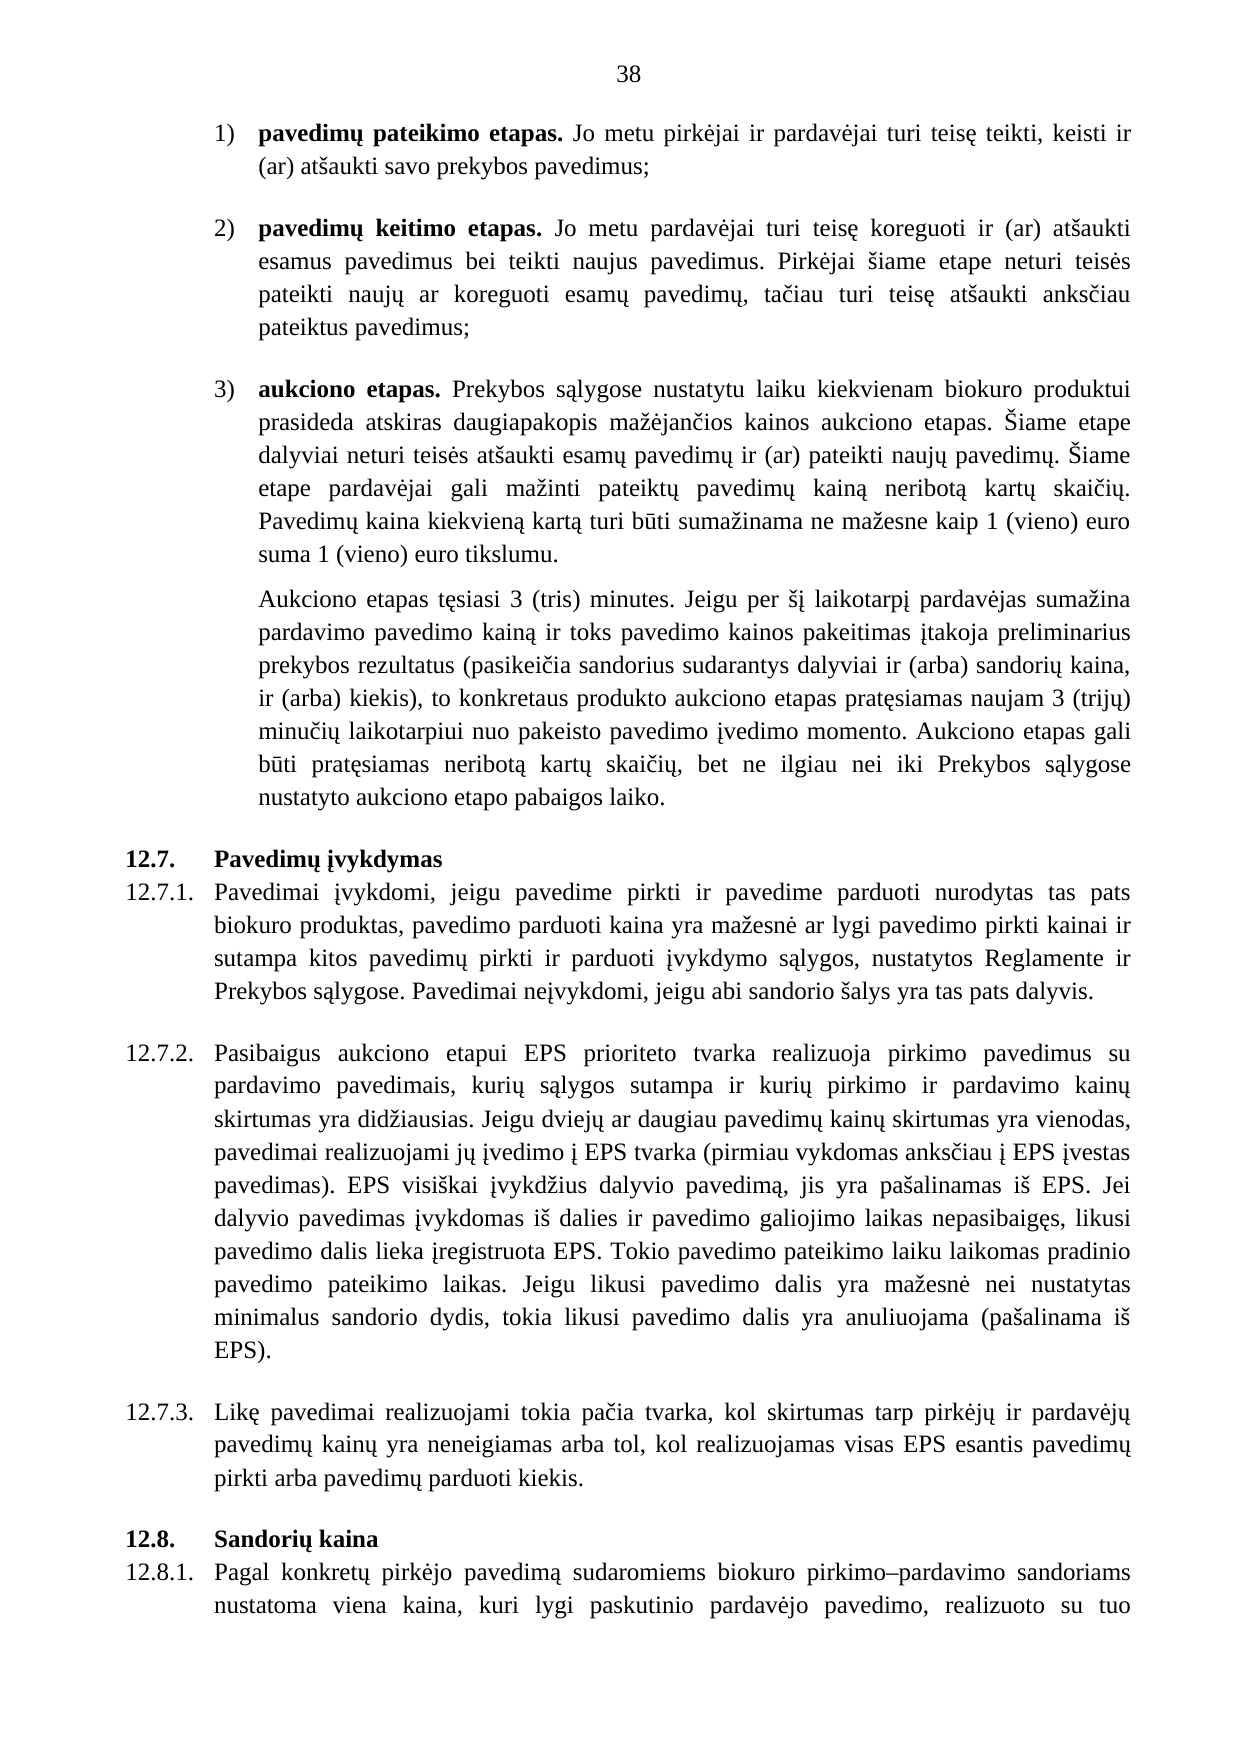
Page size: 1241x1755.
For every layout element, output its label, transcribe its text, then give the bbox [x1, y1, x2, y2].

text Aukciono etapas tęsiasi 3 (tris) minutes. Jeigu per šį laikotarpį pardavėjas sumažina pardavimo pavedimo kainą ir toks pavedimo kainos pakeitimas įtakoja preliminarius prekybos rezultatus (pasikeičia sandorius sudarantys dalyviai ir (arba) sandorių kaina, ir (arba) kiekis), to konkretaus produkto aukciono etapas pratęsiamas naujam 3 (trijų) minučių laikotarpiui nuo pakeisto pavedimo įvedimo momento. Aukciono etapas gali būti pratęsiamas neribotą kartų skaičių, bet ne ilgiau nei iki Prekybos sąlygose nustatyto aukciono etapo pabaigos laiko. [258, 584, 1132, 811]
text 12.7. Pavedimų įvykdymas [125, 844, 1132, 872]
text 12.8.1. Pagal konkretų pirkėjo pavedimą sudaromiems biokuro pirkimo–pardavimo sandoriams nustatoma viena kaina, kuri lygi paskutinio pardavėjo pavedimo, realizuoto su tuo [125, 1557, 1132, 1619]
text 2) pavedimų keitimo etapas. Jo metu pardavėjai turi teisę koreguoti ir (ar) atšaukti esamus pavedimus bei teikti naujus pavedimus. Pirkėjai šiame etape neturi teisės pateikti naujų ar koreguoti esamų pavedimų, tačiau turi teisę atšaukti anksčiau pateiktus pavedimus; [214, 213, 1132, 341]
text 3) aukciono etapas. Prekybos sąlygose nustatytu laiku kiekvienam biokuro produktui prasideda atskiras daugiapakopis mažėjančios kainos aukciono etapas. Šiame etape dalyviai neturi teisės atšaukti esamų pavedimų ir (ar) pateikti naujų pavedimų. Šiame etape pardavėjai gali mažinti pateiktų pavedimų kainą neribotą kartų skaičių. Pavedimų kaina kiekvieną kartą turi būti sumažinama ne mažesne kaip 1 (vieno) euro suma 1 (vieno) euro tikslumu. [214, 374, 1132, 568]
text 12.7.1. Pavedimai įvykdomi, jeigu pavedime pirkti ir pavedime parduoti nurodytas tas pats biokuro produktas, pavedimo parduoti kaina yra mažesnė ar lygi pavedimo pirkti kainai ir sutampa kitos pavedimų pirkti ir parduoti įvykdymo sąlygos, nustatytos Reglamente ir Prekybos sąlygose. Pavedimai neįvykdomi, jeigu abi sandorio šalys yra tas pats dalyvis. [125, 877, 1132, 1004]
text 12.7.3. Likę pavedimai realizuojami tokia pačia tvarka, kol skirtumas tarp pirkėjų ir pardavėjų pavedimų kainų yra neneigiamas arba tol, kol realizuojamas visas EPS esantis pavedimų pirkti arba pavedimų parduoti kiekis. [125, 1397, 1132, 1491]
text 12.8. Sandorių kaina [125, 1524, 1132, 1553]
text 12.7.2. Pasibaigus aukciono etapui EPS prioriteto tvarka realizuoja pirkimo pavedimus su pardavimo pavedimais, kurių sąlygos sutampa ir kurių pirkimo ir pardavimo kainų skirtumas yra didžiausias. Jeigu dviejų ar daugiau pavedimų kainų skirtumas yra vienodas, pavedimai realizuojami jų įvedimo į EPS tvarka (pirmiau vykdomas anksčiau į EPS įvestas pavedimas). EPS visiškai įvykdžius dalyvio pavedimą, jis yra pašalinamas iš EPS. Jei dalyvio pavedimas įvykdomas iš dalies ir pavedimo galiojimo laikas nepasibaigęs, likusi pavedimo dalis lieka įregistruota EPS. Tokio pavedimo pateikimo laiku laikomas pradinio pavedimo pateikimo laikas. Jeigu likusi pavedimo dalis yra mažesnė nei nustatytas minimalus sandorio dydis, tokia likusi pavedimo dalis yra anuliuojama (pašalinama iš EPS). [125, 1038, 1132, 1363]
text 1) pavedimų pateikimo etapas. Jo metu pirkėjai ir pardavėjai turi teisę teikti, keisti ir (ar) atšaukti savo prekybos pavedimus; [214, 118, 1132, 180]
